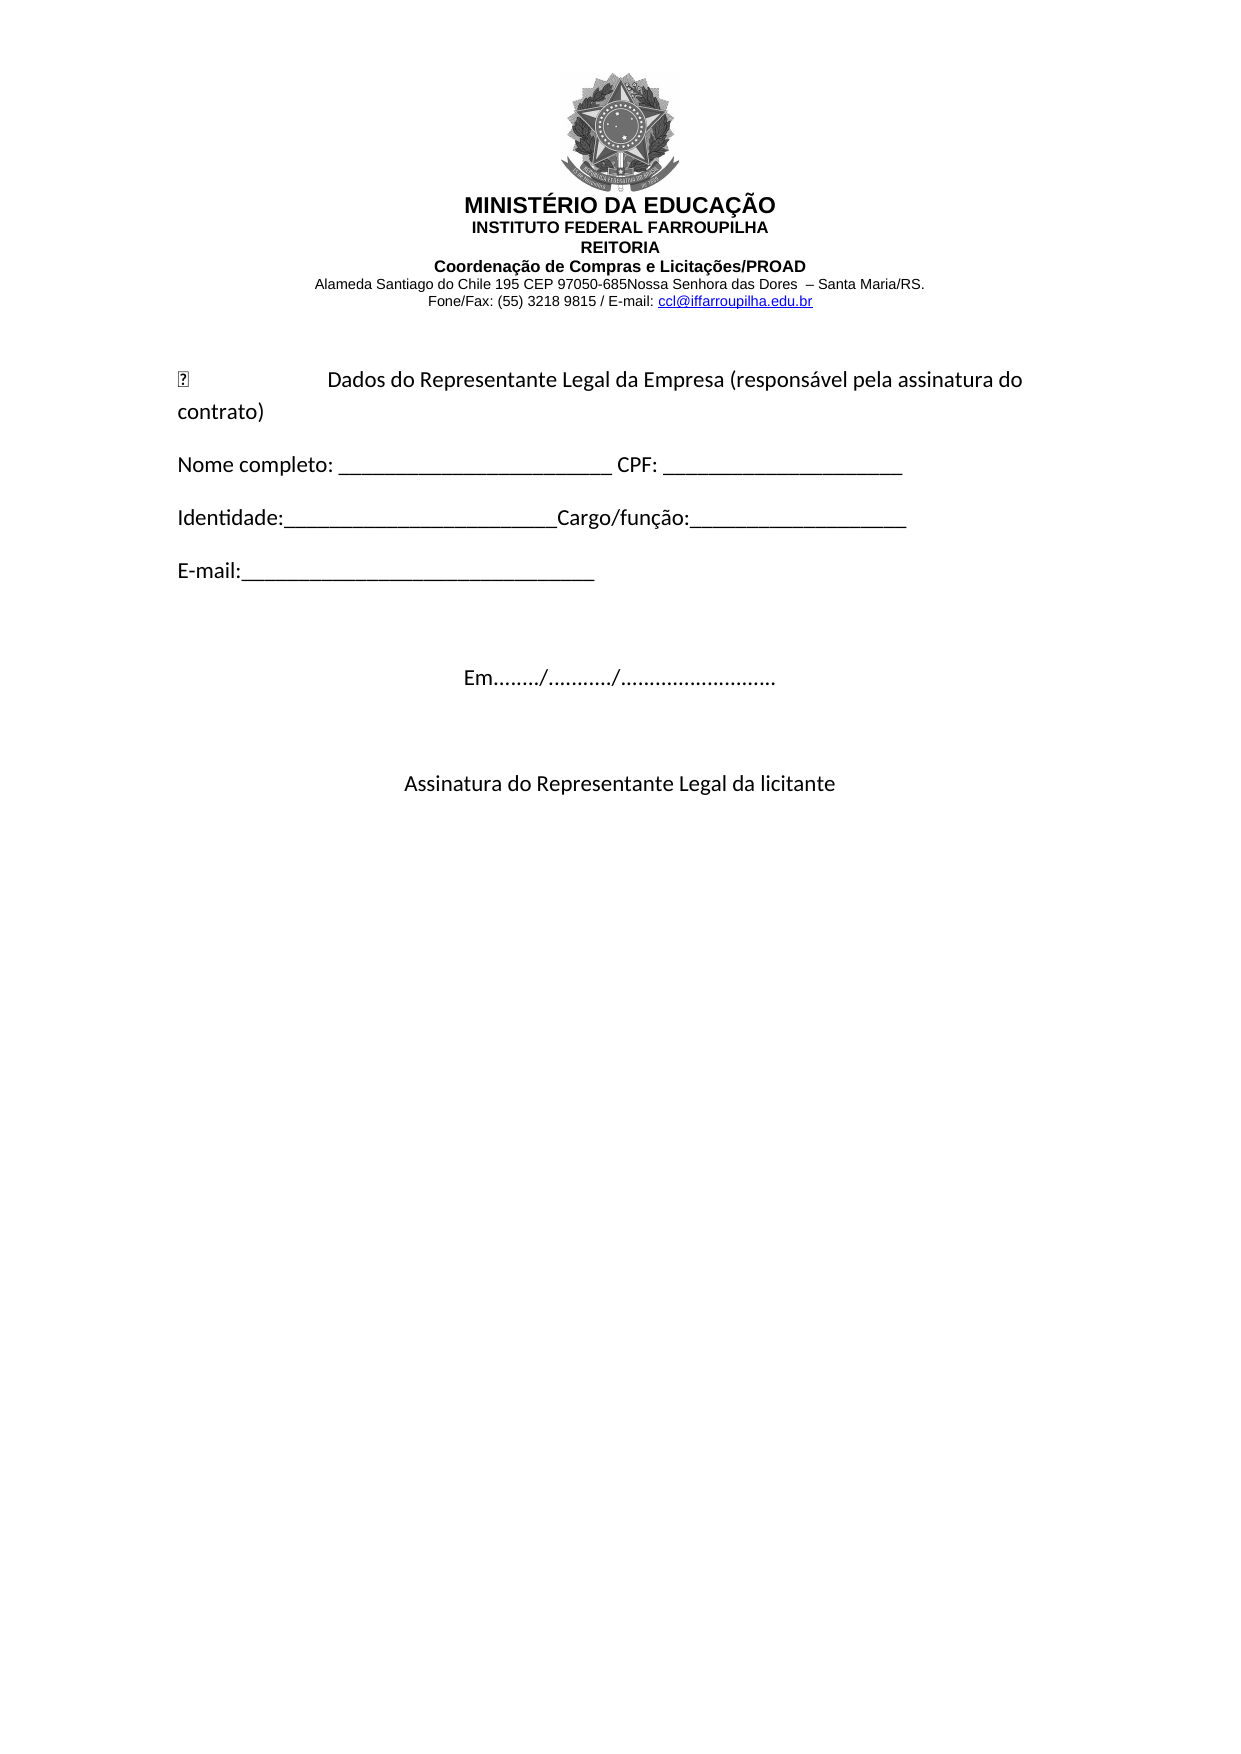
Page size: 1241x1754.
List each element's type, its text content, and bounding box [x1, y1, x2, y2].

text E-mail:_______________________________ [177, 557, 1063, 584]
picture [561, 73, 679, 192]
text Em......../.........../........................... [177, 663, 1063, 691]
text Assinatura do Representante Legal da licitante [177, 769, 1063, 797]
text Nome completo: ________________________ CPF: _____________________ [177, 451, 1063, 478]
text Identidade:________________________Cargo/função:___________________ [177, 503, 1063, 532]
text  Dados do Representante Legal da Empresa (responsável pela assinatura do contrato) [177, 365, 1063, 426]
